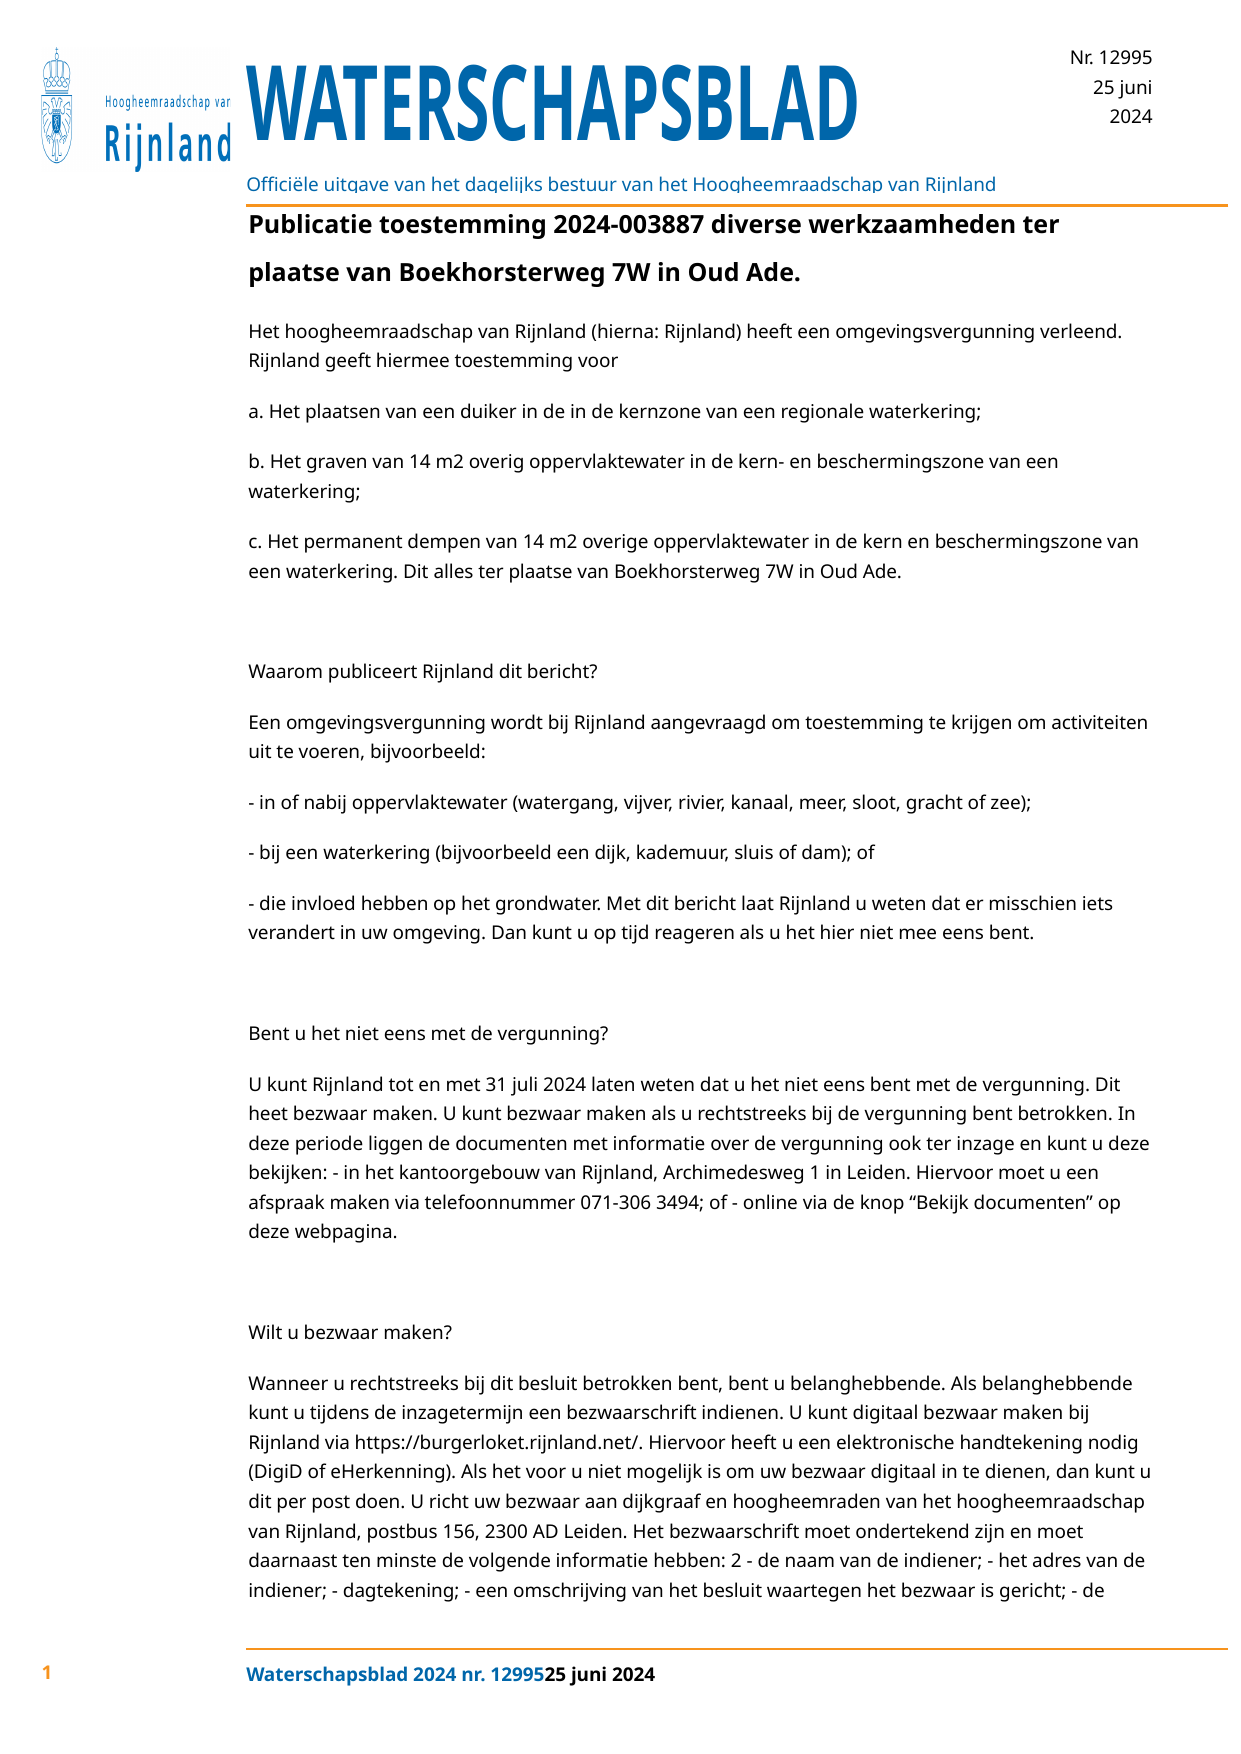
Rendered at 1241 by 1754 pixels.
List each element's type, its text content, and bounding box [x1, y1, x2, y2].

text - in of nabij oppervlaktewater (watergang, vijver, rivier, kanaal, meer, sloot, gracht of zee); [248, 789, 1152, 815]
text Bent u het niet eens met de vergunning? [248, 1020, 1152, 1046]
text Wilt u bezwaar maken? [248, 1319, 1152, 1345]
text c. Het permanent dempen van 14 m2 overige oppervlaktewater in de kern en beschermingszone van een waterkering. Dit alles ter plaatse van Boekhorsterweg 7W in Oud Ade. [248, 528, 1152, 584]
text U kunt Rijnland tot en met 31 juli 2024 laten weten dat u het niet eens bent met de vergunning. Dit heet bezwaar maken. U kunt bezwaar maken als u rechtstreeks bij de vergunning bent betrokken. In deze periode liggen de documenten met informatie over de vergunning ook ter inzage en kunt u deze bekijken: - in het kantoorgebouw van Rijnland, Archimedesweg 1 in Leiden. Hiervoor moet u een afspraak maken via telefoonnummer 071-306 3494; of - online via de knop “Bekijk documenten” op deze webpagina. [248, 1071, 1152, 1244]
text a. Het plaatsen van een duiker in de in de kernzone van een regionale waterkering; [248, 398, 1152, 424]
text Wanneer u rechtstreeks bij dit besluit betrokken bent, bent u belanghebbende. Als belanghebbende kunt u tijdens de inzagetermijn een bezwaarschrift indienen. U kunt digitaal bezwaar maken bij Rijnland via https://burgerloket.rijnland.net/. Hiervoor heeft u een elektronische handtekening nodig (DigiD of eHerkenning). Als het voor u niet mogelijk is om uw bezwaar digitaal in te dienen, dan kunt u dit per post doen. U richt uw bezwaar aan dijkgraaf en hoogheemraden van het hoogheemraadschap van Rijnland, postbus 156, 2300 AD Leiden. Het bezwaarschrift moet ondertekend zijn en moet daarnaast ten minste de volgende informatie hebben: 2 - de naam van de indiener; - het adres van de indiener; - dagtekening; - een omschrijving van het besluit waartegen het bezwaar is gericht; - de [248, 1370, 1152, 1603]
picture [41, 47, 231, 172]
text - bij een waterkering (bijvoorbeeld een dijk, kademuur, sluis of dam); of [248, 839, 1152, 865]
text Het hoogheemraadschap van Rijnland (hierna: Rijnland) heeft een omgevingsvergunning verleend. Rijnland geeft hiermee toestemming voor [248, 318, 1152, 373]
text Publicatie toestemming 2024-003887 diverse werkzaamheden ter plaatse van Boekhorsterweg 7W in Oud Ade. [248, 207, 1152, 288]
text Waarom publiceert Rijnland dit bericht? [248, 659, 1152, 684]
text Een omgevingsvergunning wordt bij Rijnland aangevraagd om toestemming te krijgen om activiteiten uit te voeren, bijvoorbeeld: [248, 709, 1152, 764]
text - die invloed hebben op het grondwater. Met dit bericht laat Rijnland u weten dat er misschien iets verandert in uw omgeving. Dan kunt u op tijd reageren als u het hier niet mee eens bent. [248, 890, 1152, 945]
text b. Het graven van 14 m2 overig oppervlaktewater in de kern- en beschermingszone van een waterkering; [248, 448, 1152, 504]
